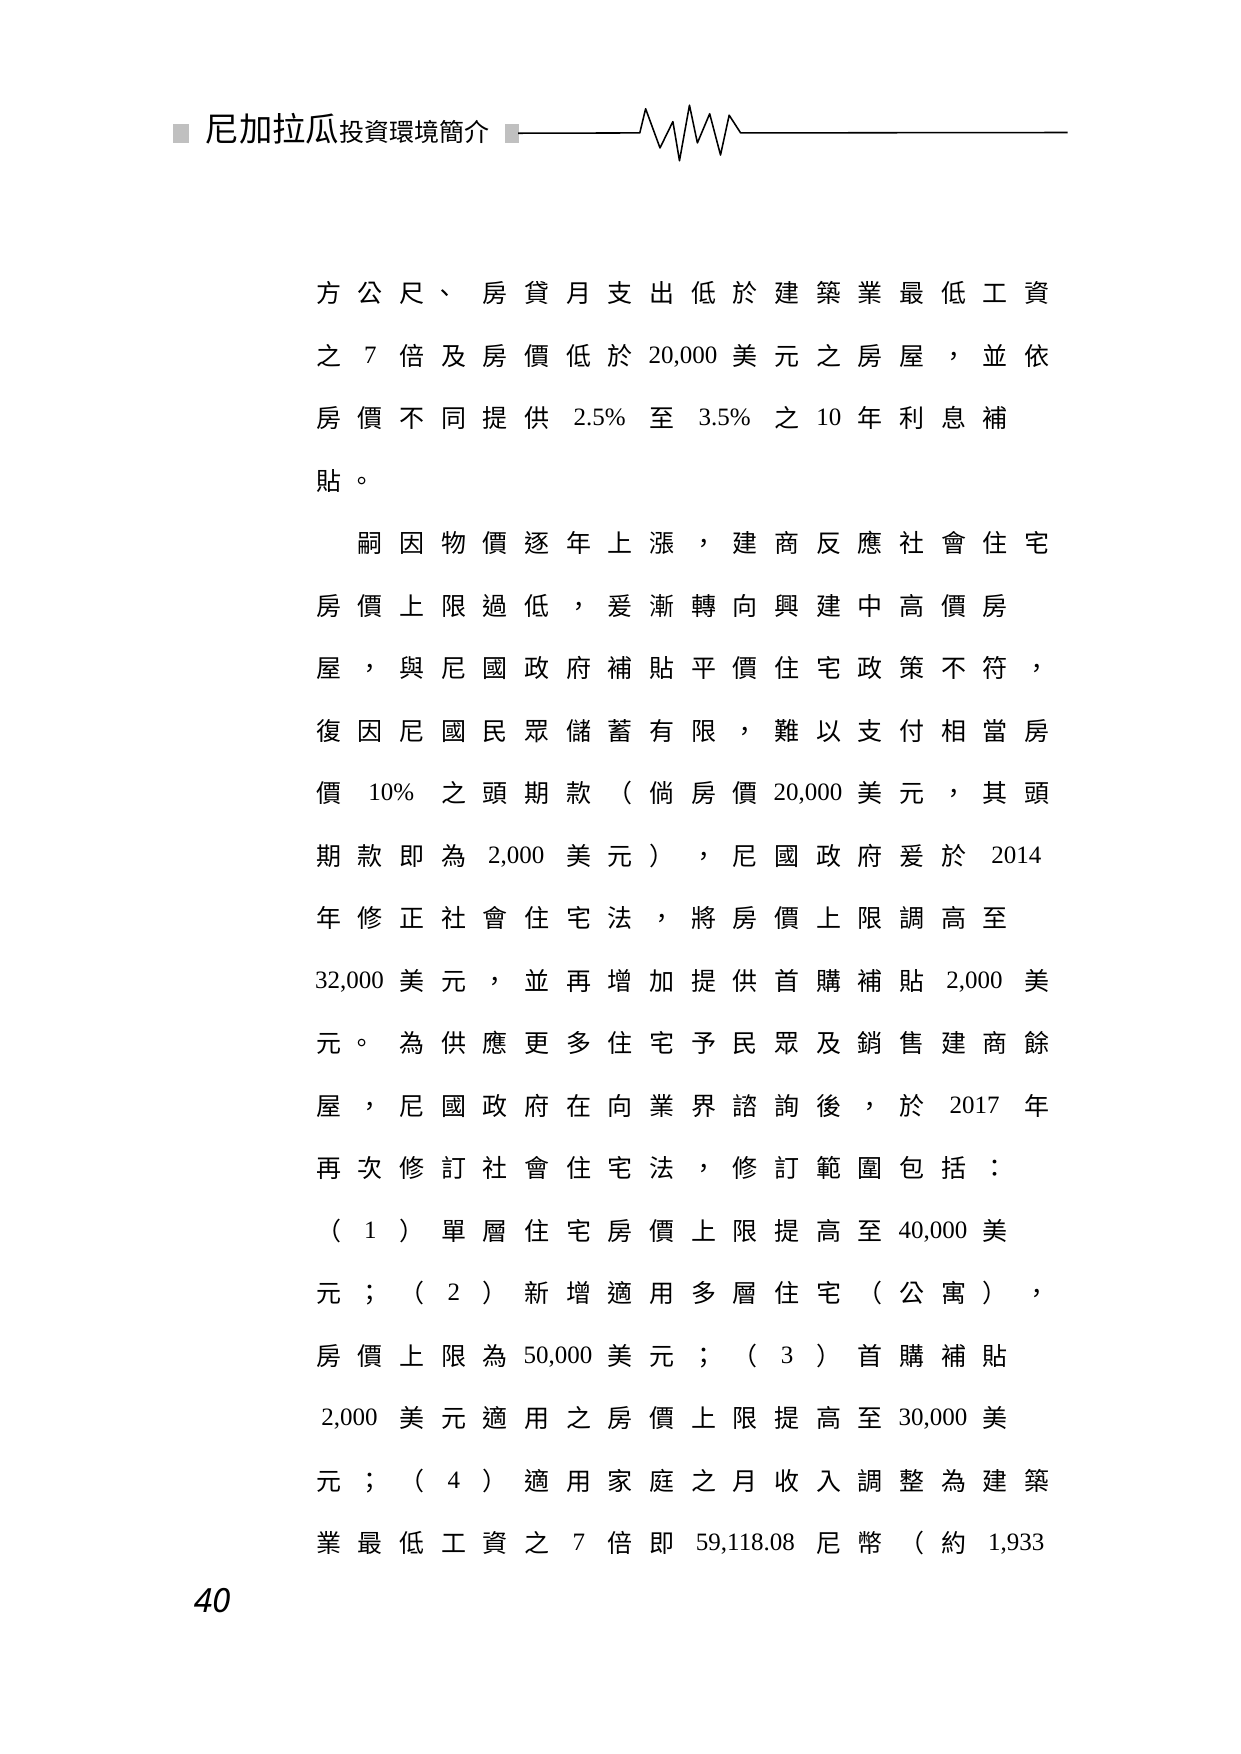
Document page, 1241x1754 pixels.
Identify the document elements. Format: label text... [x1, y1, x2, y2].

text 嗣因物價逐年上漲，建商反應社會住宅房價上限過低，爰漸轉向興建中高價房屋，與尼國政府補貼平價住宅政策不符，復因尼國民眾儲蓄有限，難以支付相當房價10%之頭期款（倘房價20,000美元，其頭期款即為2,000美元），尼國政府爰於2014年修正社會住宅法，將房價上限調高至32,000美元，並再增加提供首購補貼2,000美元。為供應更多住宅予民眾及銷售建商餘屋，尼國政府在向業界諮詢後，於2017年再次修訂社會住宅法，修訂範圍包括：（1）單層住宅房價上限提高至40,000美元；（2）新增適用多層住宅（公寓），房價上限為50,000美元；（3）首購補貼2,000美元適用之房價上限提高至30,000美元；（4）適用家庭之月收入調整為建築業最低工資之7倍即59,118.08尼幣（約1,933 [281, 500, 1058, 1563]
text 方公尺、房貸月支出低於建築業最低工資之7倍及房價低於20,000美元之房屋，並依房價不同提供2.5%至3.5%之10年利息補貼。 [281, 250, 1058, 500]
